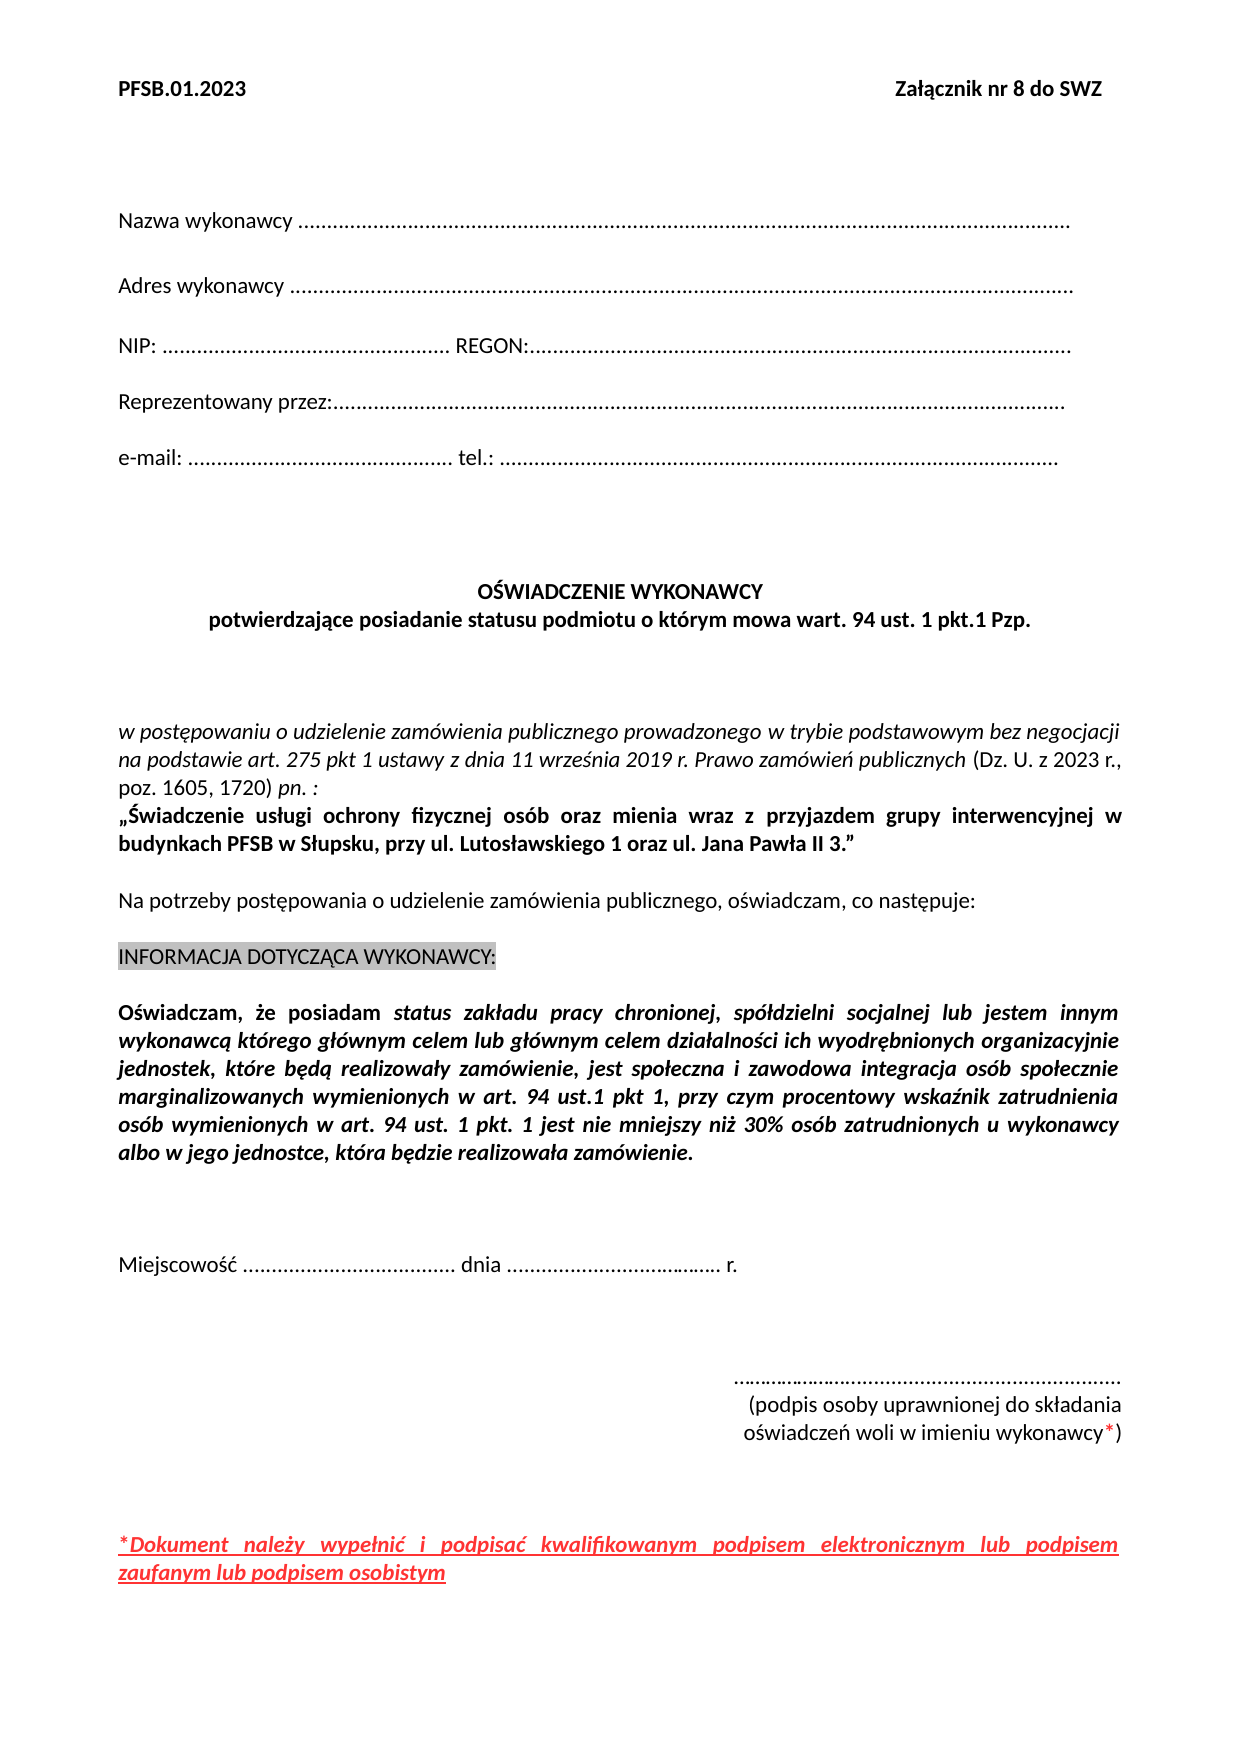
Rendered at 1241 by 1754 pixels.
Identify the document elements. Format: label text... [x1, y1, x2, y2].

text Oświadczam, że posiadam status zakładu pracy chronionej, spółdzielni socjalnej lub jestem innym wykonawcą którego głównym celem lub głównym celem działalności ich wyodrębnionych organizacyjnie jednostek, które będą realizowały zamówienie, jest społeczna i zawodowa integracja osób społecznie marginalizowanych wymienionych w art. 94 ust.1 pkt 1, przy czym procentowy wskaźnik zatrudnienia osób wymienionych w art. 94 ust. 1 pkt. 1 jest nie mniejszy niż 30% osób zatrudnionych u wykonawcy albo w jego jednostce, która będzie realizowała zamówienie. [118, 998, 1122, 1166]
text …………………................................................ [118, 1362, 1122, 1390]
text Miejscowość ..................................... dnia ...........................……….. r. [118, 1250, 1122, 1278]
text w postępowaniu o udzielenie zamówienia publicznego prowadzonego w trybie podstawowym bez negocjacji na podstawie art. 275 pkt 1 ustawy z dnia 11 września 2019 r. Prawo zamówień publicznych (Dz. U. z 2023 r., poz. 1605, 1720) pn. : [118, 717, 1122, 801]
text Na potrzeby postępowania o udzielenie zamówienia publicznego, oświadczam, co następuje: [118, 886, 1122, 914]
text Adres wykonawcy ........................................................................................................................................ [118, 271, 1122, 299]
list PFSB.01.2023 Załącznik nr 8 do SWZ [118, 74, 1122, 102]
text Nazwa wykonawcy ...................................................................................................................................... [118, 207, 1122, 235]
text „Świadczenie usługi ochrony fizycznej osób oraz mienia wraz z przyjazdem grupy interwencyjnej w budynkach PFSB w Słupsku, przy ul. Lutosławskiego 1 oraz ul. Jana Pawła II 3.” [118, 801, 1122, 857]
text INFORMACJA DOTYCZĄCA WYKONAWCY: [118, 942, 1122, 970]
text e-mail: .............................................. tel.: ................................................................................................. [118, 443, 1122, 471]
text (podpis osoby uprawnionej do składania oświadczeń woli w imieniu wykonawcy*) [118, 1390, 1122, 1446]
text NIP: .................................................. REGON:.............................................................................................. [118, 331, 1122, 359]
text *Dokument należy wypełnić i podpisać kwalifikowanym podpisem elektronicznym lub podpisem zaufanym lub podpisem osobistym [118, 1530, 1122, 1586]
text Reprezentowany przez:............................................................................................................................... [118, 387, 1122, 415]
text potwierdzające posiadanie statusu podmiotu o którym mowa wart. 94 ust. 1 pkt.1 Pzp. [118, 605, 1122, 633]
text OŚWIADCZENIE WYKONAWCY [118, 577, 1122, 605]
